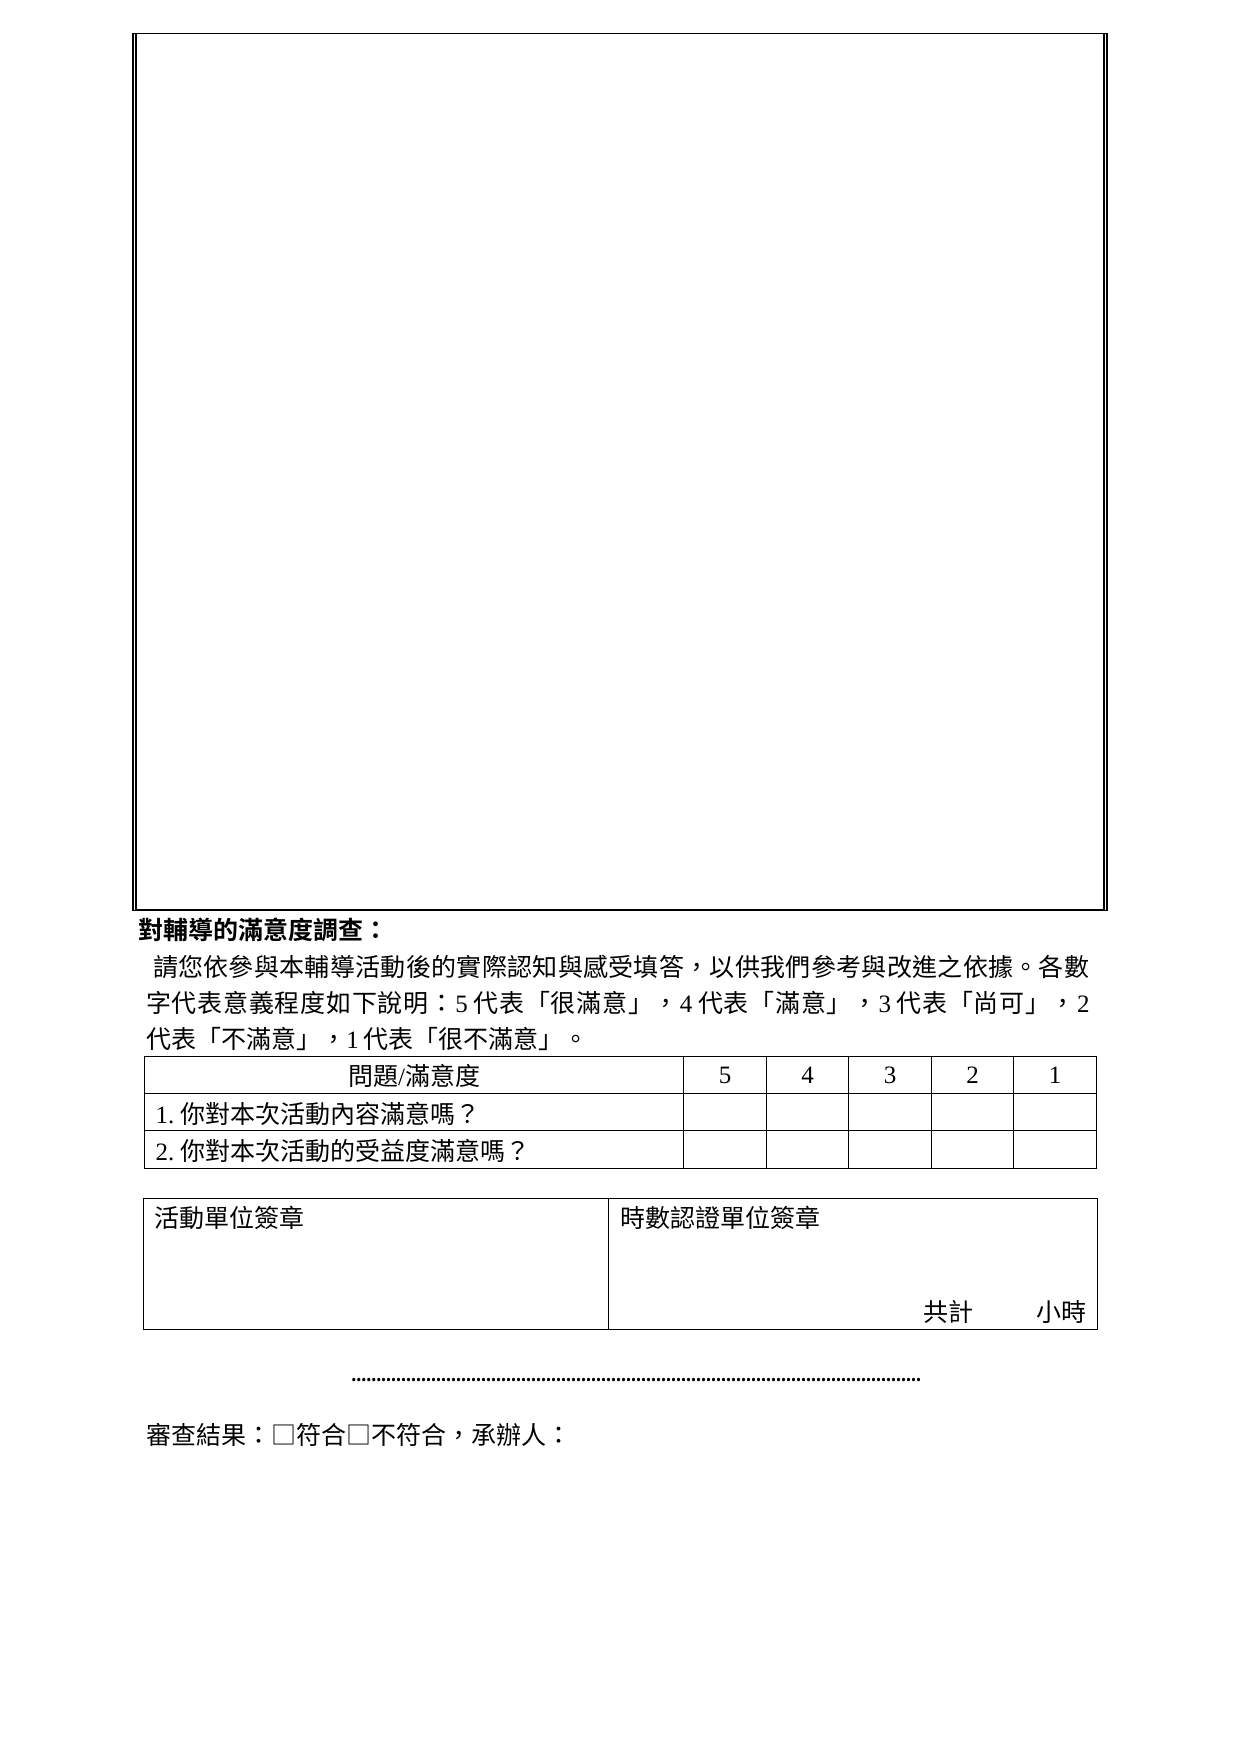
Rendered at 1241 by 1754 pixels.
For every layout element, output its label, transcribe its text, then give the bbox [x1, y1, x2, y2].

table_cell [932, 1131, 1013, 1168]
table_cell [849, 1094, 931, 1130]
table_cell [767, 1131, 848, 1168]
table_header 2 [932, 1057, 1013, 1093]
table_header 時數認證單位簽章 共計 小時 [609, 1199, 1097, 1328]
table_cell 1. 你對本次活動內容滿意嗎？ [145, 1094, 683, 1130]
table_cell 2. 你對本次活動的受益度滿意嗎？ [145, 1131, 683, 1168]
table_cell [767, 1094, 848, 1130]
table_cell [849, 1131, 931, 1168]
table_cell [1014, 1094, 1096, 1130]
table_header 3 [849, 1057, 931, 1093]
table_header 活動單位簽章 [144, 1199, 608, 1328]
table_header 4 [767, 1057, 848, 1093]
table_cell [684, 1131, 766, 1168]
table_cell [1014, 1131, 1096, 1168]
text …………………………………………………………………………………………………… [89, 1329, 1183, 1392]
text 請您依參與本輔導活動後的實際認知與感受填答，以供我們參考與改進之依據。各數字代表意義程度如下說明：5代表「很滿意」，4代表「滿意」，3代表「尚可」，2代表「不滿意」，1代表「很不滿意」。 [146, 947, 1090, 1056]
table_cell [137, 34, 1103, 909]
table_header 問題/滿意度 [145, 1057, 683, 1093]
table_header 5 [684, 1057, 766, 1093]
table_cell [932, 1094, 1013, 1130]
text 審查結果：□符合□不符合，承辦人： [146, 1392, 1152, 1454]
text 對輔導的滿意度調查： [89, 911, 1152, 947]
table_cell [684, 1094, 766, 1130]
table_header 1 [1014, 1057, 1096, 1093]
